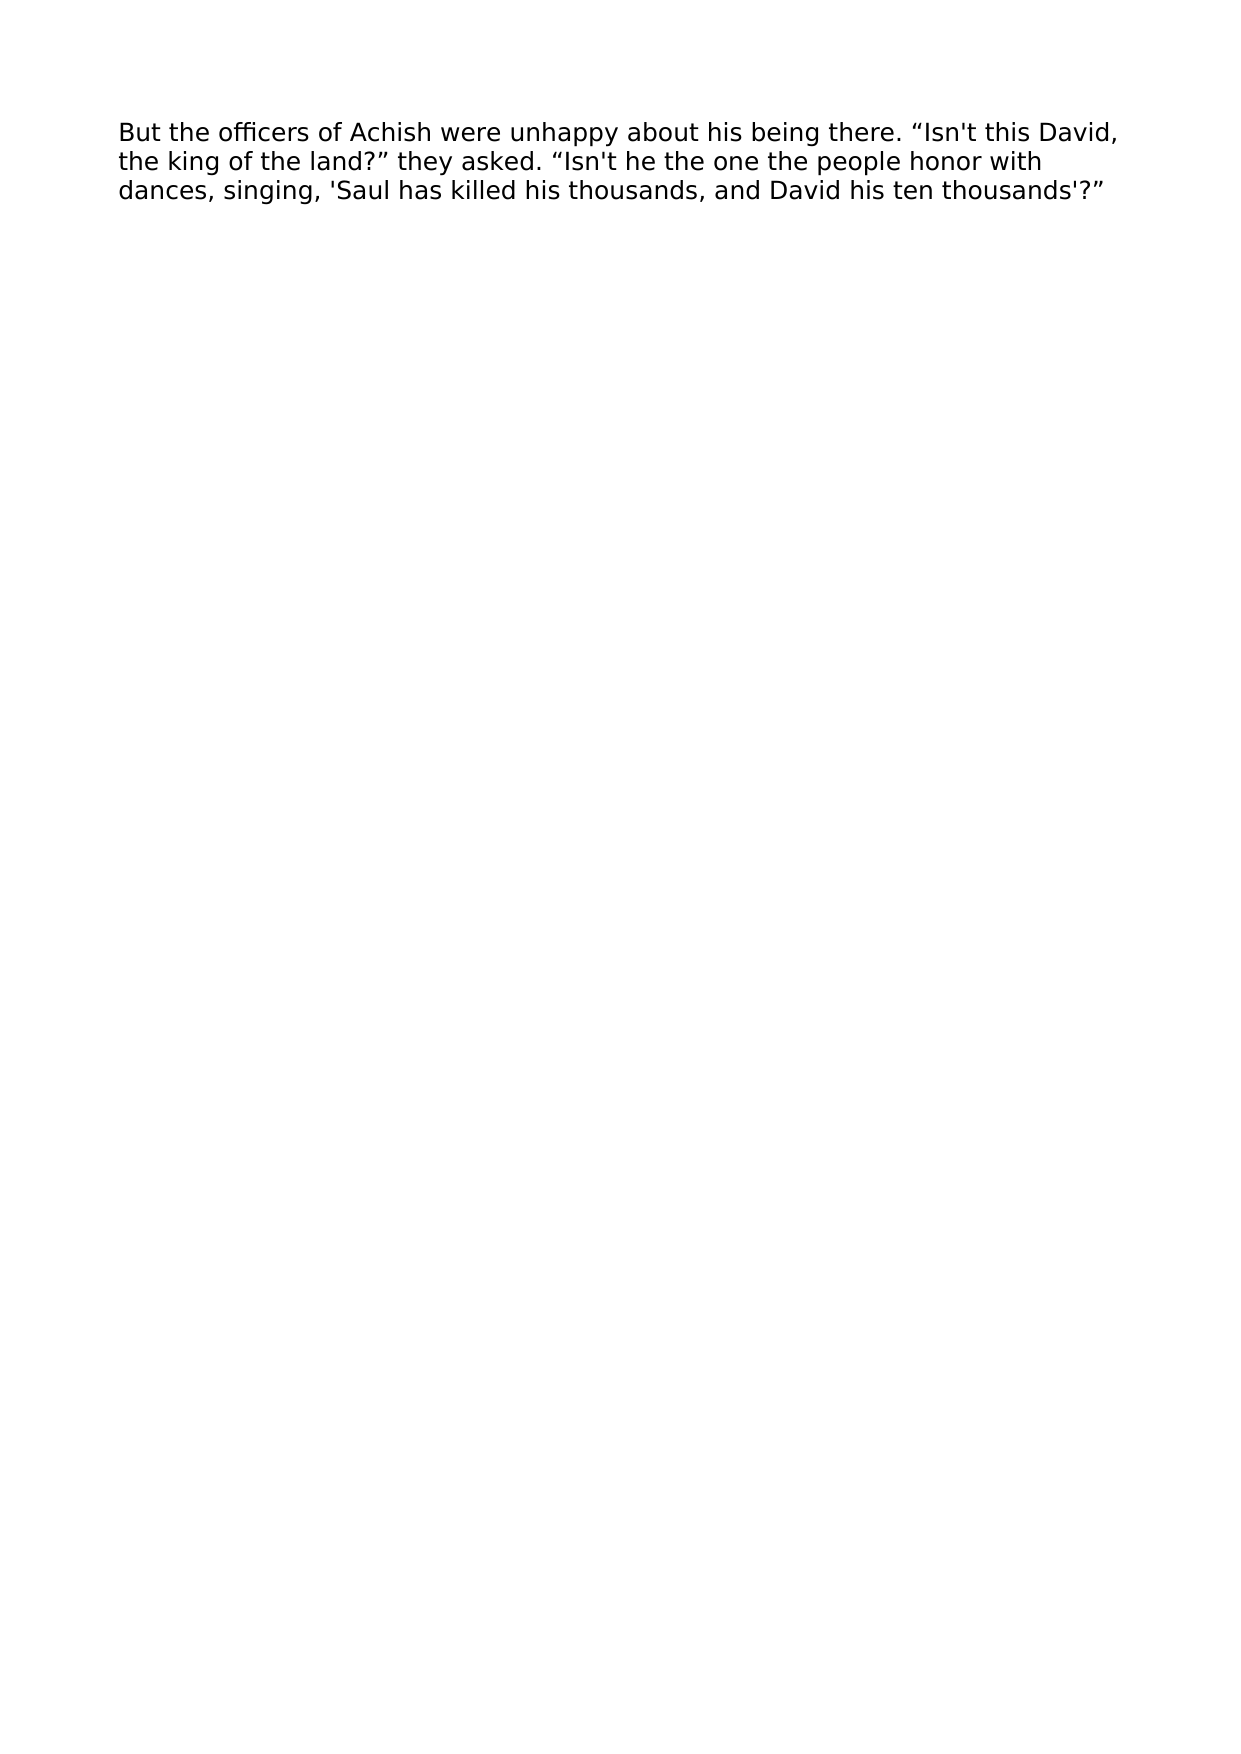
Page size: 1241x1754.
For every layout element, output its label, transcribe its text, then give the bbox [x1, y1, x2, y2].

text But the officers of Achish were unhappy about his being there. “Isn't this David, the king of the land?” they asked. “Isn't he the one the people honor with dances, singing, 'Saul has killed his thousands, and David his ten thousands'?” [118, 118, 1122, 206]
